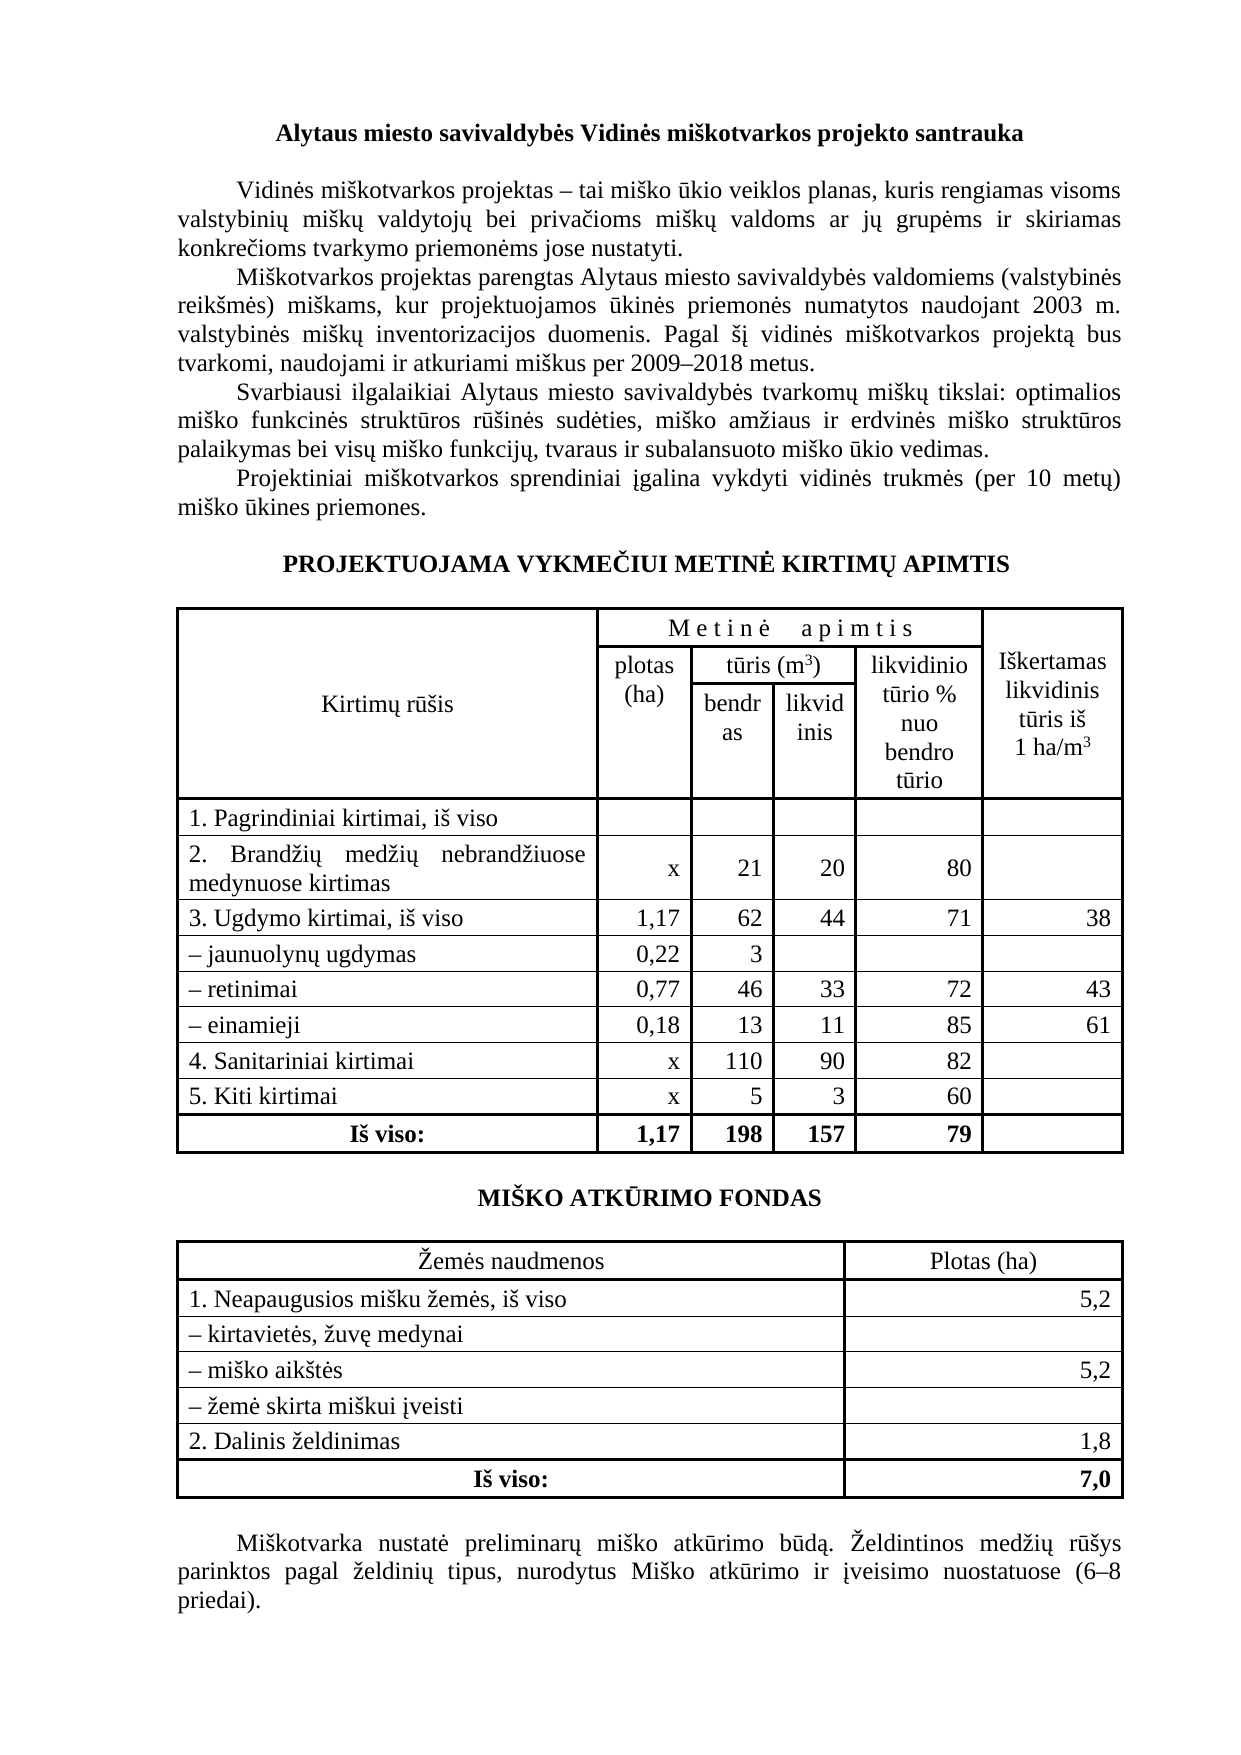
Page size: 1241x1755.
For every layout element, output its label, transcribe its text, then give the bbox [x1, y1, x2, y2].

text Vidinės miškotvarkos projektas – tai miško ūkio veiklos planas, kuris rengiamas visoms valstybinių miškų valdytojų bei privačioms miškų valdoms ar jų grupėms ir skiriamas konkrečioms tvarkymo priemonėms jose nustatyti. [177, 176, 1122, 262]
table_cell 85 [857, 1007, 981, 1042]
table_cell [984, 836, 1121, 899]
table_cell 62 [693, 900, 772, 935]
table_cell 71 [857, 900, 981, 935]
table_cell 79 [857, 1116, 981, 1151]
table_cell likvidinio tūrio % nuo bendro tūrio [857, 648, 981, 797]
table_cell [846, 1388, 1121, 1422]
table_cell [984, 1043, 1121, 1077]
table_cell 61 [984, 1007, 1121, 1042]
text PROJEKTUOJAMA VYKMEČIUI METINĖ KIRTIMŲ APIMTIS [177, 549, 1122, 578]
table_cell 38 [984, 900, 1121, 935]
table_header Metinė apimtis [599, 610, 981, 644]
table_cell 90 [775, 1043, 854, 1077]
text Miškotvarkos projektas parengtas Alytaus miesto savivaldybės valdomiems (valstybinės reikšmės) miškams, kur projektuojamos ūkinės priemonės numatytos naudojant 2003 m. valstybinės miškų inventorizacijos duomenis. Pagal šį vidinės miškotvarkos projektą bus tvarkomi, naudojami ir atkuriami miškus per 2009–2018 metus. [177, 262, 1122, 377]
table_cell [775, 936, 854, 971]
table_cell [775, 800, 854, 835]
text Miškotvarka nustatė preliminarų miško atkūrimo būdą. Želdintinos medžių rūšys parinktos pagal želdinių tipus, nurodytus Miško atkūrimo ir įveisimo nuostatuose (6–8 priedai). [177, 1528, 1122, 1614]
table_cell [846, 1317, 1121, 1351]
table_cell 3 [693, 936, 772, 971]
table_cell 11 [775, 1007, 854, 1042]
table_cell 60 [857, 1079, 981, 1113]
table_cell 1. Neapaugusios mišku žemės, iš viso [179, 1281, 843, 1316]
table_cell [984, 800, 1121, 835]
table_header Iškertamas likvidinis tūris iš 1 ha/m3 [984, 610, 1121, 797]
text Alytaus miesto savivaldybės Vidinės miškotvarkos projekto santrauka [177, 118, 1122, 147]
table_cell – miško aikštės [179, 1352, 843, 1387]
table_cell – retinimai [179, 972, 596, 1006]
table_cell plotas (ha) [599, 648, 690, 797]
table_cell 13 [693, 1007, 772, 1042]
table_cell Iš viso: [179, 1461, 843, 1496]
table_cell 3. Ugdymo kirtimai, iš viso [179, 900, 596, 935]
text Svarbiausi ilgalaikiai Alytaus miesto savivaldybės tvarkomų miškų tikslai: optimalios miško funkcinės struktūros rūšinės sudėties, miško amžiaus ir erdvinės miško struktūros palaikymas bei visų miško funkcijų, tvaraus ir subalansuoto miško ūkio vedimas. [177, 377, 1122, 463]
table_cell x [599, 1079, 690, 1113]
table_cell 1. Pagrindiniai kirtimai, iš viso [179, 800, 596, 835]
table_cell bendras [693, 685, 772, 797]
table_cell 1,8 [846, 1424, 1121, 1458]
table_header Plotas (ha) [846, 1243, 1121, 1278]
table_cell 44 [775, 900, 854, 935]
table_cell [984, 936, 1121, 971]
table_cell 80 [857, 836, 981, 899]
table_header Kirtimų rūšis [179, 610, 596, 797]
table_cell – žemė skirta miškui įveisti [179, 1388, 843, 1422]
table_cell [599, 800, 690, 835]
table_cell 0,18 [599, 1007, 690, 1042]
table_header Žemės naudmenos [179, 1243, 843, 1278]
table_cell 21 [693, 836, 772, 899]
text Projektiniai miškotvarkos sprendiniai įgalina vykdyti vidinės trukmės (per 10 metų) miško ūkines priemones. [177, 463, 1122, 521]
table_cell 7,0 [846, 1461, 1121, 1496]
table_cell 72 [857, 972, 981, 1006]
table_cell 20 [775, 836, 854, 899]
table_cell 1,17 [599, 1116, 690, 1151]
table_cell x [599, 1043, 690, 1077]
table_cell 43 [984, 972, 1121, 1006]
table_cell 33 [775, 972, 854, 1006]
table_cell Iš viso: [179, 1116, 596, 1151]
table_cell 1,17 [599, 900, 690, 935]
table_cell 2. Brandžių medžių nebrandžiuose medynuose kirtimas [179, 836, 596, 899]
table_cell 5,2 [846, 1352, 1121, 1387]
text MIŠKO ATKŪRIMO FONDAS [177, 1183, 1122, 1211]
table_cell [984, 1116, 1121, 1151]
table_cell [857, 936, 981, 971]
table_cell 157 [775, 1116, 854, 1151]
table_cell [984, 1079, 1121, 1113]
table_cell 0,22 [599, 936, 690, 971]
table_cell [693, 800, 772, 835]
table_cell 82 [857, 1043, 981, 1077]
table_cell 110 [693, 1043, 772, 1077]
table_cell 5. Kiti kirtimai [179, 1079, 596, 1113]
table_cell 5,2 [846, 1281, 1121, 1316]
table_cell 2. Dalinis želdinimas [179, 1424, 843, 1458]
table_cell – einamieji [179, 1007, 596, 1042]
table_cell 5 [693, 1079, 772, 1113]
table_cell – jaunuolynų ugdymas [179, 936, 596, 971]
table_cell 3 [775, 1079, 854, 1113]
table_cell [857, 800, 981, 835]
table_cell 0,77 [599, 972, 690, 1006]
table_cell – kirtavietės, žuvę medynai [179, 1317, 843, 1351]
table_cell x [599, 836, 690, 899]
table_cell tūris (m3) [693, 648, 854, 682]
table_cell likvidinis [775, 685, 854, 797]
table_cell 198 [693, 1116, 772, 1151]
table_cell 4. Sanitariniai kirtimai [179, 1043, 596, 1077]
table_cell 46 [693, 972, 772, 1006]
